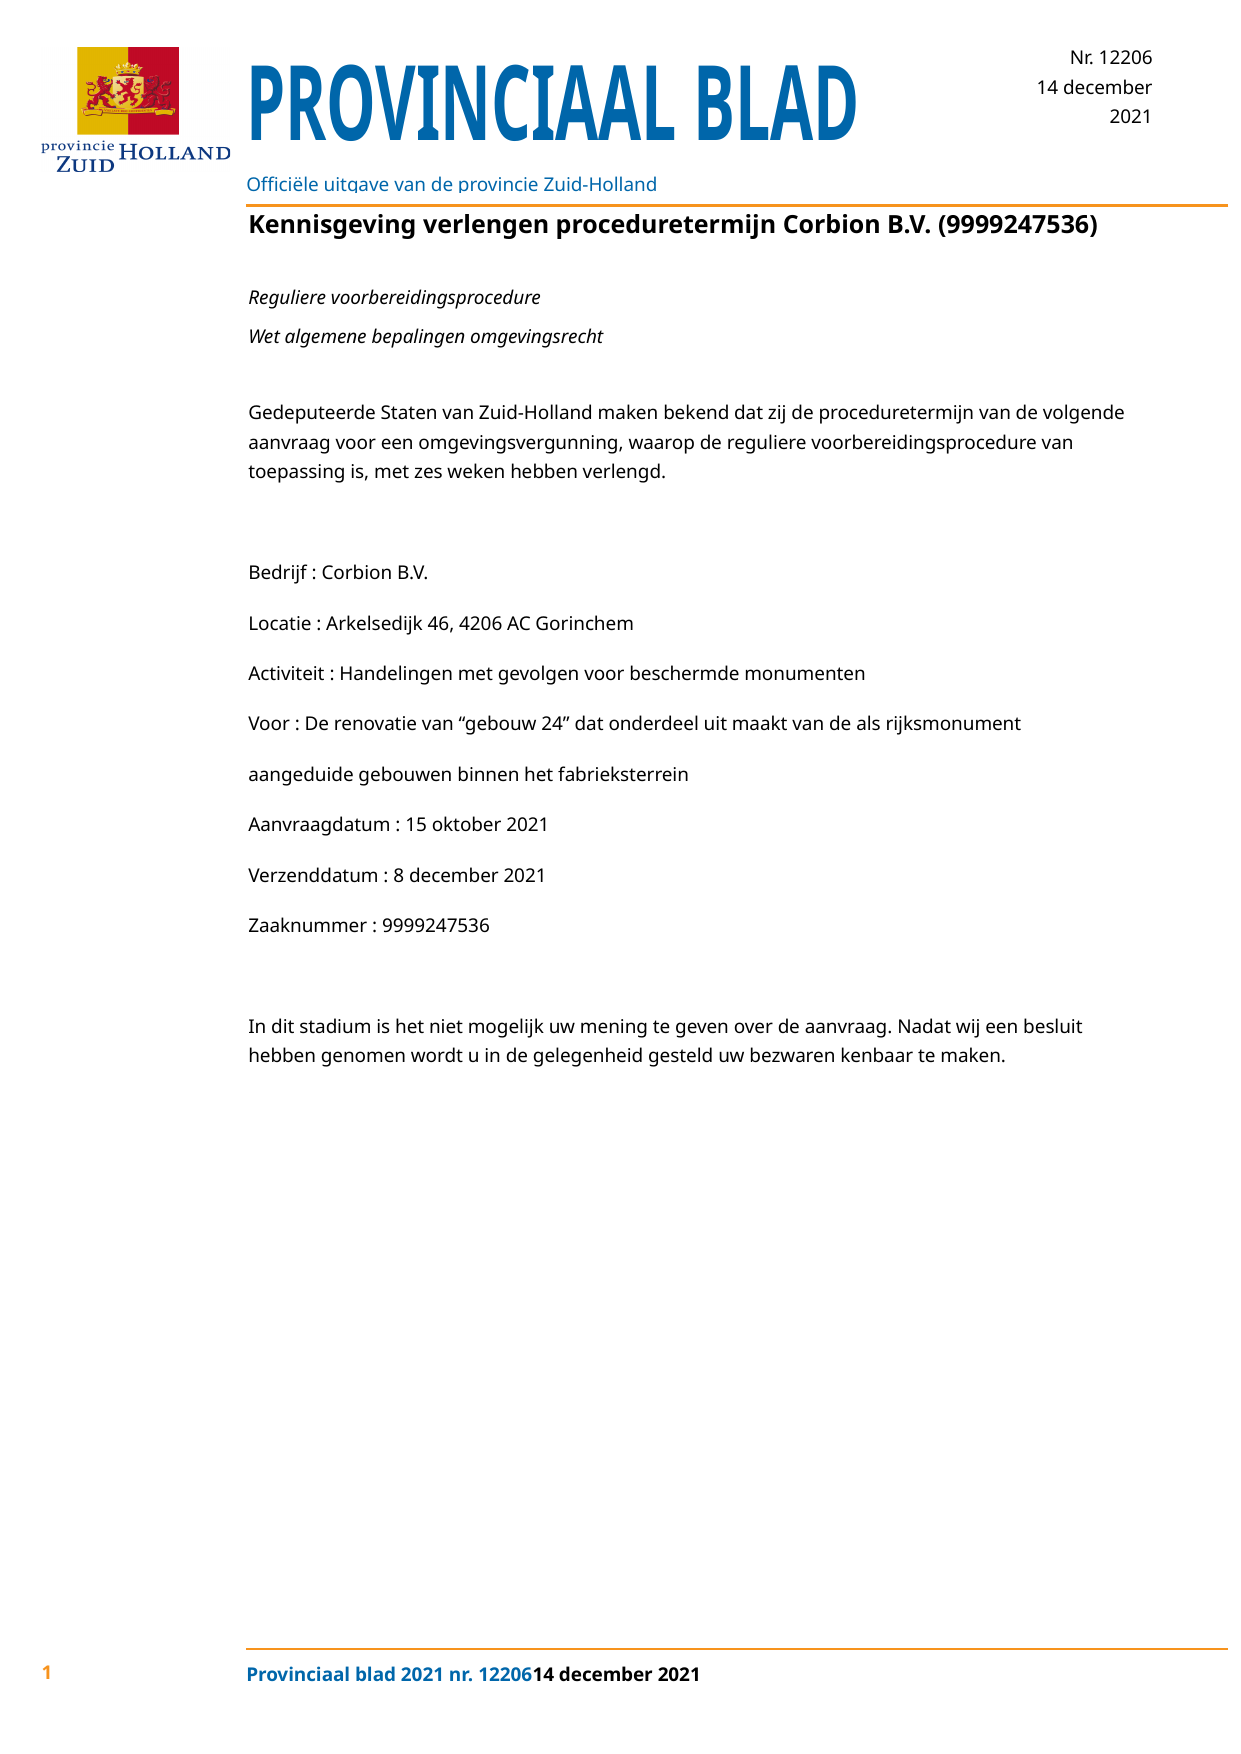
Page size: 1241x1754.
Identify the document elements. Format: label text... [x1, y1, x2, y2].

text Gedeputeerde Staten van Zuid-Holland maken bekend dat zij de proceduretermijn van de volgende aanvraag voor een omgevingsvergunning, waarop de reguliere voorbereidingsprocedure van toepassing is, met zes weken hebben verlengd. [248, 399, 1152, 484]
text Aanvraagdatum : 15 oktober 2021 [248, 811, 1152, 837]
text Verzenddatum : 8 december 2021 [248, 862, 1152, 887]
text Wet algemene bepalingen omgevingsrecht [248, 323, 1152, 349]
text Kennisgeving verlengen proceduretermijn Corbion B.V. (9999247536) [248, 207, 1152, 241]
text Zaaknummer : 9999247536 [248, 912, 1152, 938]
text Locatie : Arkelsedijk 46, 4206 AC Gorinchem [248, 610, 1152, 635]
text Bedrijf : Corbion B.V. [248, 559, 1152, 585]
text Activiteit : Handelingen met gevolgen voor beschermde monumenten [248, 660, 1152, 686]
text Voor : De renovatie van “gebouw 24” dat onderdeel uit maakt van de als rijksmonument [248, 711, 1152, 736]
text Reguliere voorbereidingsprocedure [248, 284, 1152, 309]
text aangeduide gebouwen binnen het fabrieksterrein [248, 761, 1152, 787]
text In dit stadium is het niet mogelijk uw mening te geven over de aanvraag. Nadat wij een besluit hebben genomen wordt u in de gelegenheid gesteld uw bezwaren kenbaar te maken. [248, 1013, 1152, 1068]
picture [41, 47, 231, 172]
